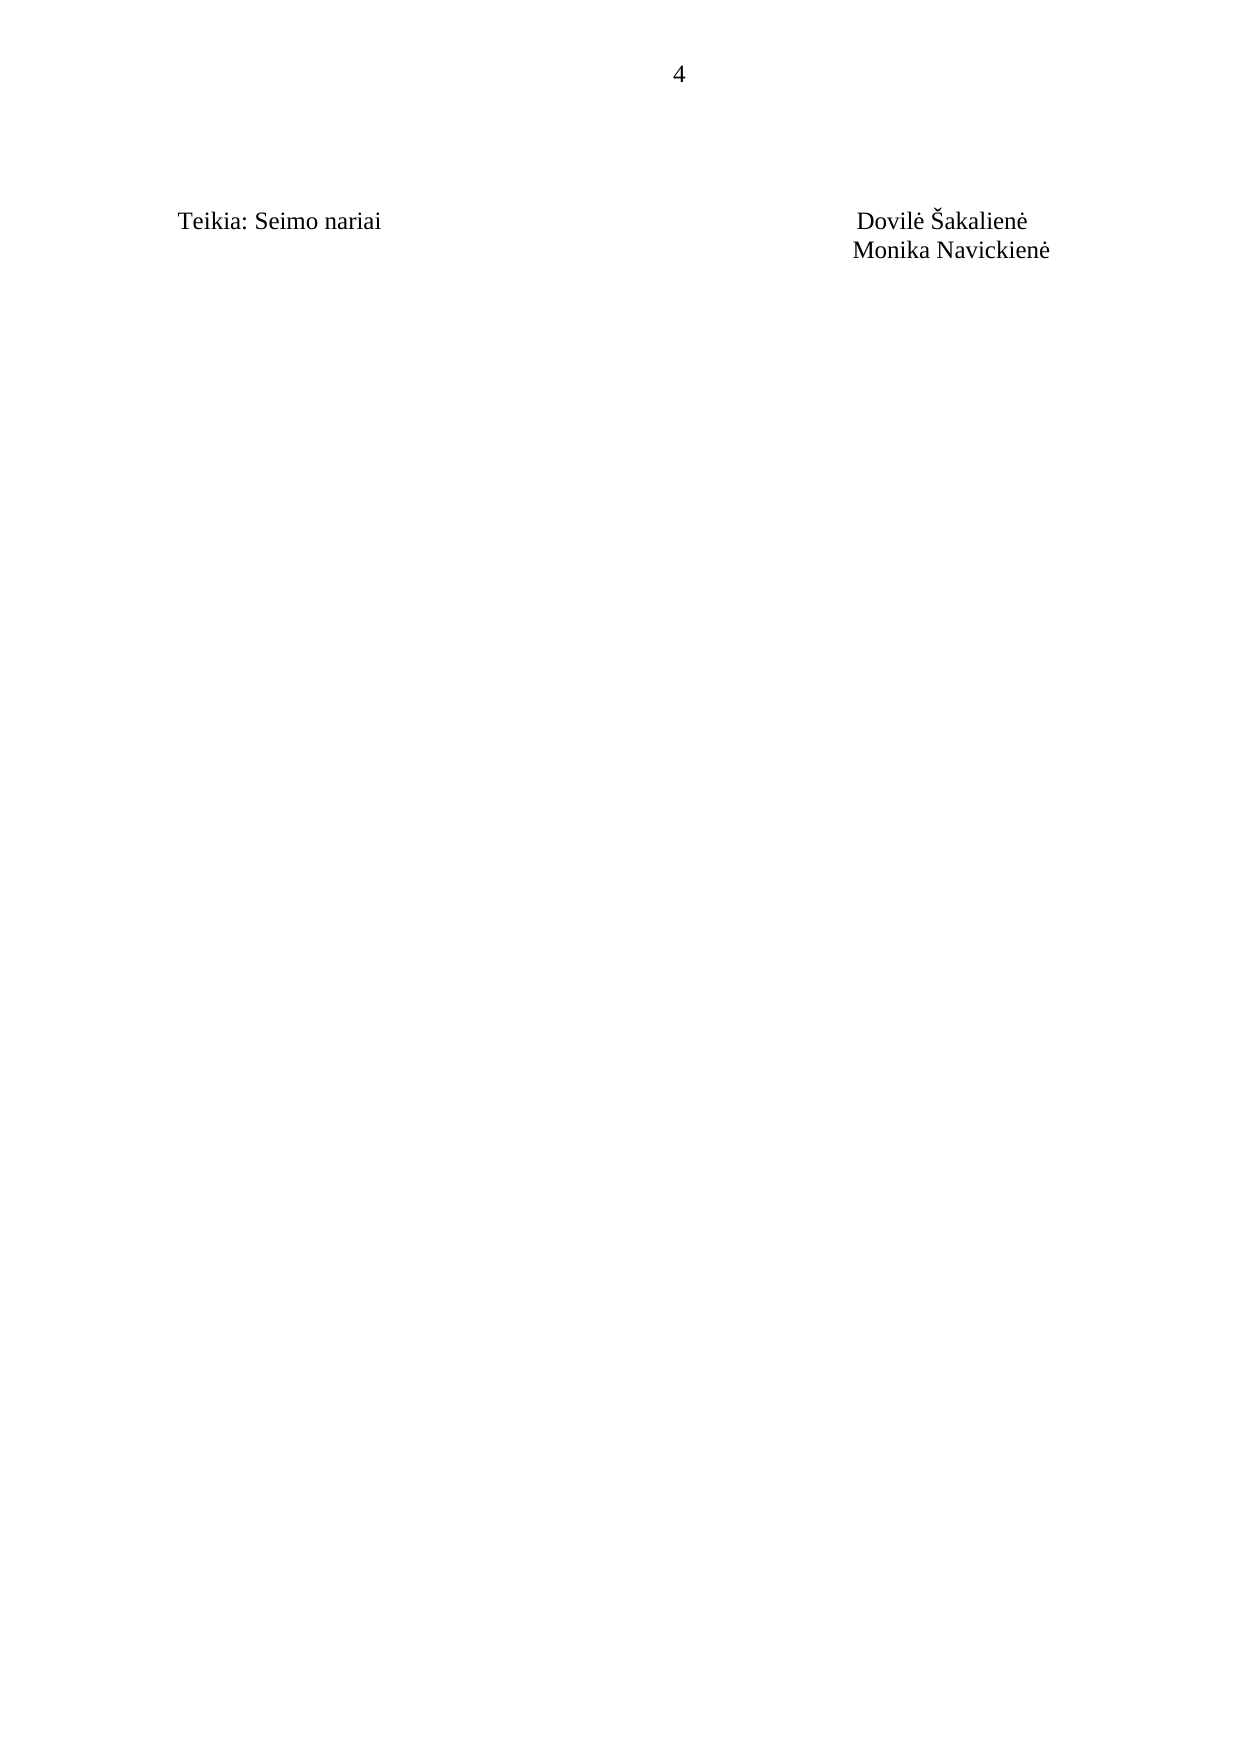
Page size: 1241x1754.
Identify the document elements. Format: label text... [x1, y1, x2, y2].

text Teikia: Seimo nariai Dovilė Šakalienė [177, 206, 1181, 235]
text Monika Navickienė [177, 235, 1181, 263]
